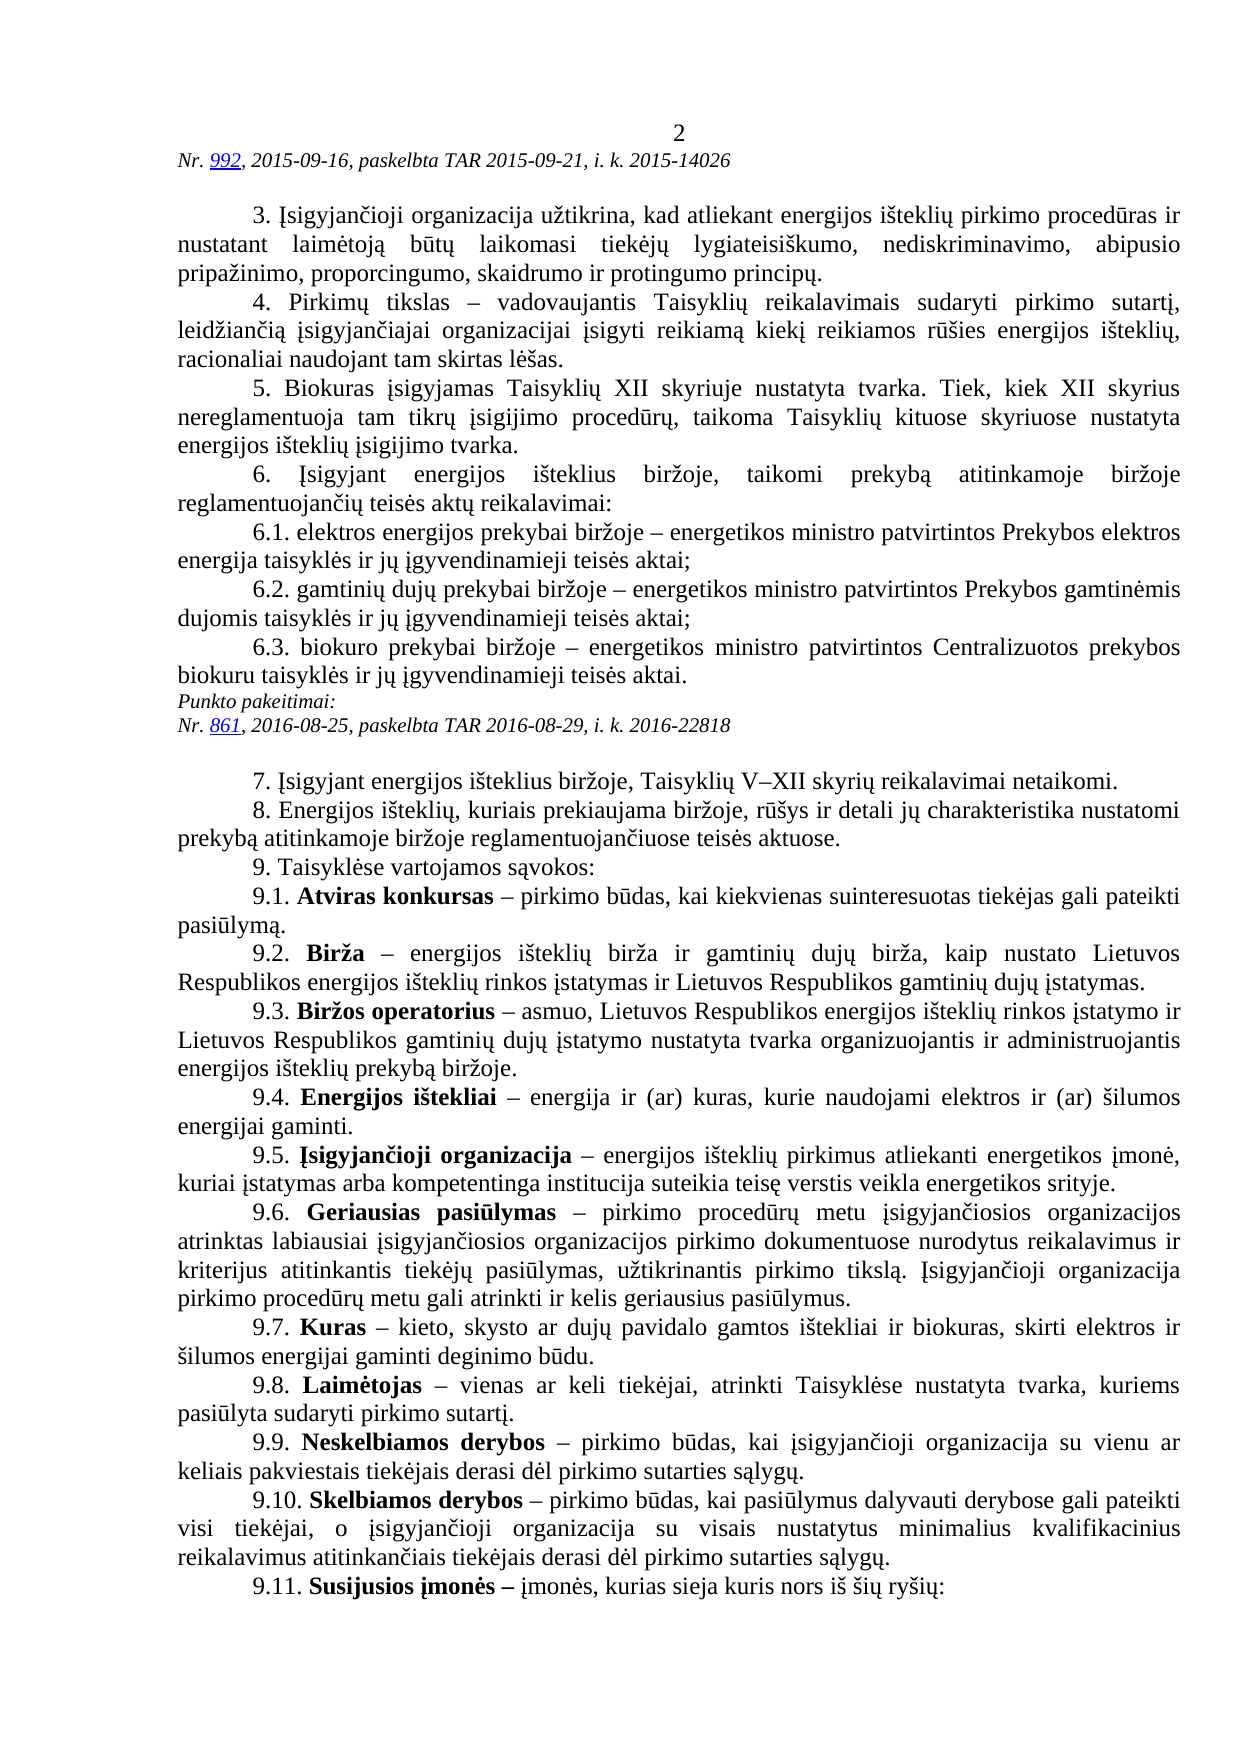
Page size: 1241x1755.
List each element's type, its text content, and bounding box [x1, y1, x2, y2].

text 8. Energijos išteklių, kuriais prekiaujama biržoje, rūšys ir detali jų charakteristika nustatomi prekybą atitinkamoje biržoje reglamentuojančiuose teisės aktuose. [177, 795, 1181, 852]
text 6.3. biokuro prekybai biržoje – energetikos ministro patvirtintos Centralizuotos prekybos biokuru taisyklės ir jų įgyvendinamieji teisės aktai. [177, 632, 1181, 689]
text 6.1. elektros energijos prekybai biržoje – energetikos ministro patvirtintos Prekybos elektros energija taisyklės ir jų įgyvendinamieji teisės aktai; [177, 517, 1181, 574]
text 9.7. Kuras – kieto, skysto ar dujų pavidalo gamtos ištekliai ir biokuras, skirti elektros ir šilumos energijai gaminti deginimo būdu. [177, 1312, 1181, 1370]
text 5. Biokuras įsigyjamas Taisyklių XII skyriuje nustatyta tvarka. Tiek, kiek XII skyrius nereglamentuoja tam tikrų įsigijimo procedūrų, taikoma Taisyklių kituose skyriuose nustatyta energijos išteklių įsigijimo tvarka. [177, 373, 1181, 459]
text 9.9. Neskelbiamos derybos – pirkimo būdas, kai įsigyjančioji organizacija su vienu ar keliais pakviestais tiekėjais derasi dėl pirkimo sutarties sąlygų. [177, 1427, 1181, 1485]
text 9.4. Energijos ištekliai – energija ir (ar) kuras, kurie naudojami elektros ir (ar) šilumos energijai gaminti. [177, 1082, 1181, 1140]
text 7. Įsigyjant energijos išteklius biržoje, Taisyklių V–XII skyrių reikalavimai netaikomi. [177, 766, 1181, 795]
text 4. Pirkimų tikslas – vadovaujantis Taisyklių reikalavimais sudaryti pirkimo sutartį, leidžiančią įsigyjančiajai organizacijai įsigyti reikiamą kiekį reikiamos rūšies energijos išteklių, racionaliai naudojant tam skirtas lėšas. [177, 287, 1181, 373]
text 9.3. Biržos operatorius – asmuo, Lietuvos Respublikos energijos išteklių rinkos įstatymo ir Lietuvos Respublikos gamtinių dujų įstatymo nustatyta tvarka organizuojantis ir administruojantis energijos išteklių prekybą biržoje. [177, 996, 1181, 1082]
text 3. Įsigyjančioji organizacija užtikrina, kad atliekant energijos išteklių pirkimo procedūras ir nustatant laimėtoją būtų laikomasi tiekėjų lygiateisiškumo, nediskriminavimo, abipusio pripažinimo, proporcingumo, skaidrumo ir protingumo principų. [177, 200, 1181, 287]
text 6. Įsigyjant energijos išteklius biržoje, taikomi prekybą atitinkamoje biržoje reglamentuojančių teisės aktų reikalavimai: [177, 459, 1181, 517]
text 6.2. gamtinių dujų prekybai biržoje – energetikos ministro patvirtintos Prekybos gamtinėmis dujomis taisyklės ir jų įgyvendinamieji teisės aktai; [177, 574, 1181, 632]
text 9. Taisyklėse vartojamos sąvokos: [177, 852, 1181, 881]
text 9.6. Geriausias pasiūlymas – pirkimo procedūrų metu įsigyjančiosios organizacijos atrinktas labiausiai įsigyjančiosios organizacijos pirkimo dokumentuose nurodytus reikalavimus ir kriterijus atitinkantis tiekėjų pasiūlymas, užtikrinantis pirkimo tikslą. Įsigyjančioji organizacija pirkimo procedūrų metu gali atrinkti ir kelis geriausius pasiūlymus. [177, 1197, 1181, 1312]
text 9.5. Įsigyjančioji organizacija – energijos išteklių pirkimus atliekanti energetikos įmonė, kuriai įstatymas arba kompetentinga institucija suteikia teisę verstis veikla energetikos srityje. [177, 1140, 1181, 1197]
text Nr. 861, 2016-08-25, paskelbta TAR 2016-08-29, i. k. 2016-22818 [177, 713, 1181, 737]
text Nr. 992, 2015-09-16, paskelbta TAR 2015-09-21, i. k. 2015-14026 [177, 148, 1181, 172]
text Punkto pakeitimai: [177, 689, 1181, 713]
text 9.11. Susijusios įmonės – įmonės, kurias sieja kuris nors iš šių ryšių: [177, 1571, 1181, 1600]
text 9.8. Laimėtojas – vienas ar keli tiekėjai, atrinkti Taisyklėse nustatyta tvarka, kuriems pasiūlyta sudaryti pirkimo sutartį. [177, 1370, 1181, 1427]
text 9.2. Birža – energijos išteklių birža ir gamtinių dujų birža, kaip nustato Lietuvos Respublikos energijos išteklių rinkos įstatymas ir Lietuvos Respublikos gamtinių dujų įstatymas. [177, 938, 1181, 996]
text 9.10. Skelbiamos derybos – pirkimo būdas, kai pasiūlymus dalyvauti derybose gali pateikti visi tiekėjai, o įsigyjančioji organizacija su visais nustatytus minimalius kvalifikacinius reikalavimus atitinkančiais tiekėjais derasi dėl pirkimo sutarties sąlygų. [177, 1485, 1181, 1571]
text 9.1. Atviras konkursas – pirkimo būdas, kai kiekvienas suinteresuotas tiekėjas gali pateikti pasiūlymą. [177, 881, 1181, 938]
